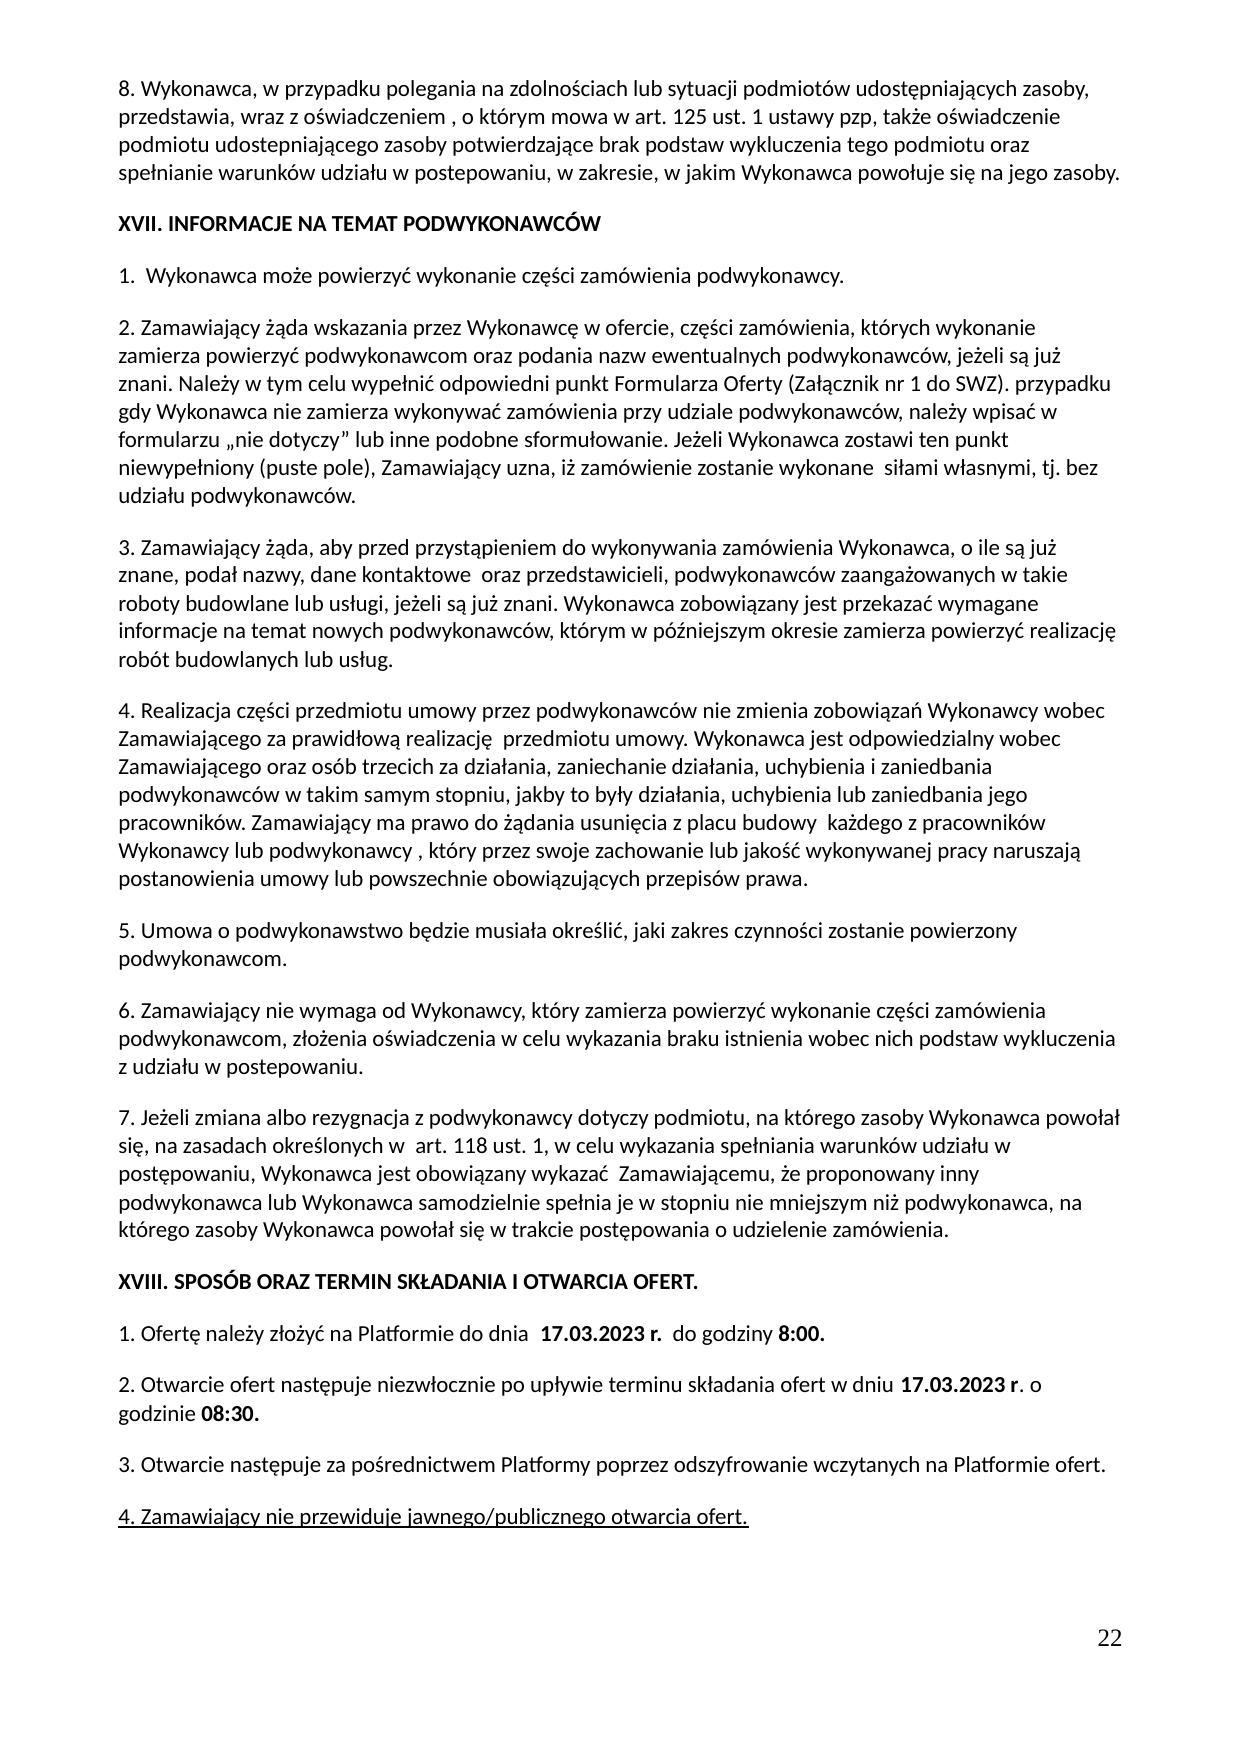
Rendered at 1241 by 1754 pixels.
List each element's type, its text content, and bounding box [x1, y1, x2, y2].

text 2. Otwarcie ofert następuje niezwłocznie po upływie terminu składania ofert w dniu 17.03.2023 r. o godzinie 08:30. [118, 1371, 1122, 1427]
text 2. Zamawiający żąda wskazania przez Wykonawcę w ofercie, części zamówienia, których wykonanie zamierza powierzyć podwykonawcom oraz podania nazw ewentualnych podwykonawców, jeżeli są już znani. Należy w tym celu wypełnić odpowiedni punkt Formularza Oferty (Załącznik nr 1 do SWZ). przypadku gdy Wykonawca nie zamierza wykonywać zamówienia przy udziale podwykonawców, należy wpisać w formularzu „nie dotyczy” lub inne podobne sformułowanie. Jeżeli Wykonawca zostawi ten punkt niewypełniony (puste pole), Zamawiający uzna, iż zamówienie zostanie wykonane siłami własnymi, tj. bez udziału podwykonawców. [118, 313, 1122, 509]
text 1. Wykonawca może powierzyć wykonanie części zamówienia podwykonawcy. [118, 261, 1122, 289]
text 3. Otwarcie następuje za pośrednictwem Platformy poprzez odszyfrowanie wczytanych na Platformie ofert. [118, 1450, 1122, 1478]
text 4. Zamawiający nie przewiduje jawnego/publicznego otwarcia ofert. [118, 1502, 1122, 1530]
text 7. Jeżeli zmiana albo rezygnacja z podwykonawcy dotyczy podmiotu, na którego zasoby Wykonawca powołał się, na zasadach określonych w art. 118 ust. 1, w celu wykazania spełniania warunków udziału w postępowaniu, Wykonawca jest obowiązany wykazać Zamawiającemu, że proponowany inny podwykonawca lub Wykonawca samodzielnie spełnia je w stopniu nie mniejszym niż podwykonawca, na którego zasoby Wykonawca powołał się w trakcie postępowania o udzielenie zamówienia. [118, 1103, 1122, 1244]
text 8. Wykonawca, w przypadku polegania na zdolnościach lub sytuacji podmiotów udostępniających zasoby, przedstawia, wraz z oświadczeniem , o którym mowa w art. 125 ust. 1 ustawy pzp, także oświadczenie podmiotu udostepniającego zasoby potwierdzające brak podstaw wykluczenia tego podmiotu oraz spełnianie warunków udziału w postepowaniu, w zakresie, w jakim Wykonawca powołuje się na jego zasoby. [118, 74, 1122, 186]
text 4. Realizacja części przedmiotu umowy przez podwykonawców nie zmienia zobowiązań Wykonawcy wobec Zamawiającego za prawidłową realizację przedmiotu umowy. Wykonawca jest odpowiedzialny wobec Zamawiającego oraz osób trzecich za działania, zaniechanie działania, uchybienia i zaniedbania podwykonawców w takim samym stopniu, jakby to były działania, uchybienia lub zaniedbania jego pracowników. Zamawiający ma prawo do żądania usunięcia z placu budowy każdego z pracowników Wykonawcy lub podwykonawcy , który przez swoje zachowanie lub jakość wykonywanej pracy naruszają postanowienia umowy lub powszechnie obowiązujących przepisów prawa. [118, 696, 1122, 892]
text 1. Ofertę należy złożyć na Platformie do dnia 17.03.2023 r. do godziny 8:00. [118, 1319, 1122, 1347]
text 5. Umowa o podwykonawstwo będzie musiała określić, jaki zakres czynności zostanie powierzony podwykonawcom. [118, 916, 1122, 972]
text 3. Zamawiający żąda, aby przed przystąpieniem do wykonywania zamówienia Wykonawca, o ile są już znane, podał nazwy, dane kontaktowe oraz przedstawicieli, podwykonawców zaangażowanych w takie roboty budowlane lub usługi, jeżeli są już znani. Wykonawca zobowiązany jest przekazać wymagane informacje na temat nowych podwykonawców, którym w późniejszym okresie zamierza powierzyć realizację robót budowlanych lub usług. [118, 533, 1122, 673]
text XVII. INFORMACJE NA TEMAT PODWYKONAWCÓW [118, 209, 1122, 237]
text 6. Zamawiający nie wymaga od Wykonawcy, który zamierza powierzyć wykonanie części zamówienia podwykonawcom, złożenia oświadczenia w celu wykazania braku istnienia wobec nich podstaw wykluczenia z udziału w postepowaniu. [118, 996, 1122, 1080]
text XVIII. SPOSÓB ORAZ TERMIN SKŁADANIA I OTWARCIA OFERT. [118, 1267, 1122, 1295]
